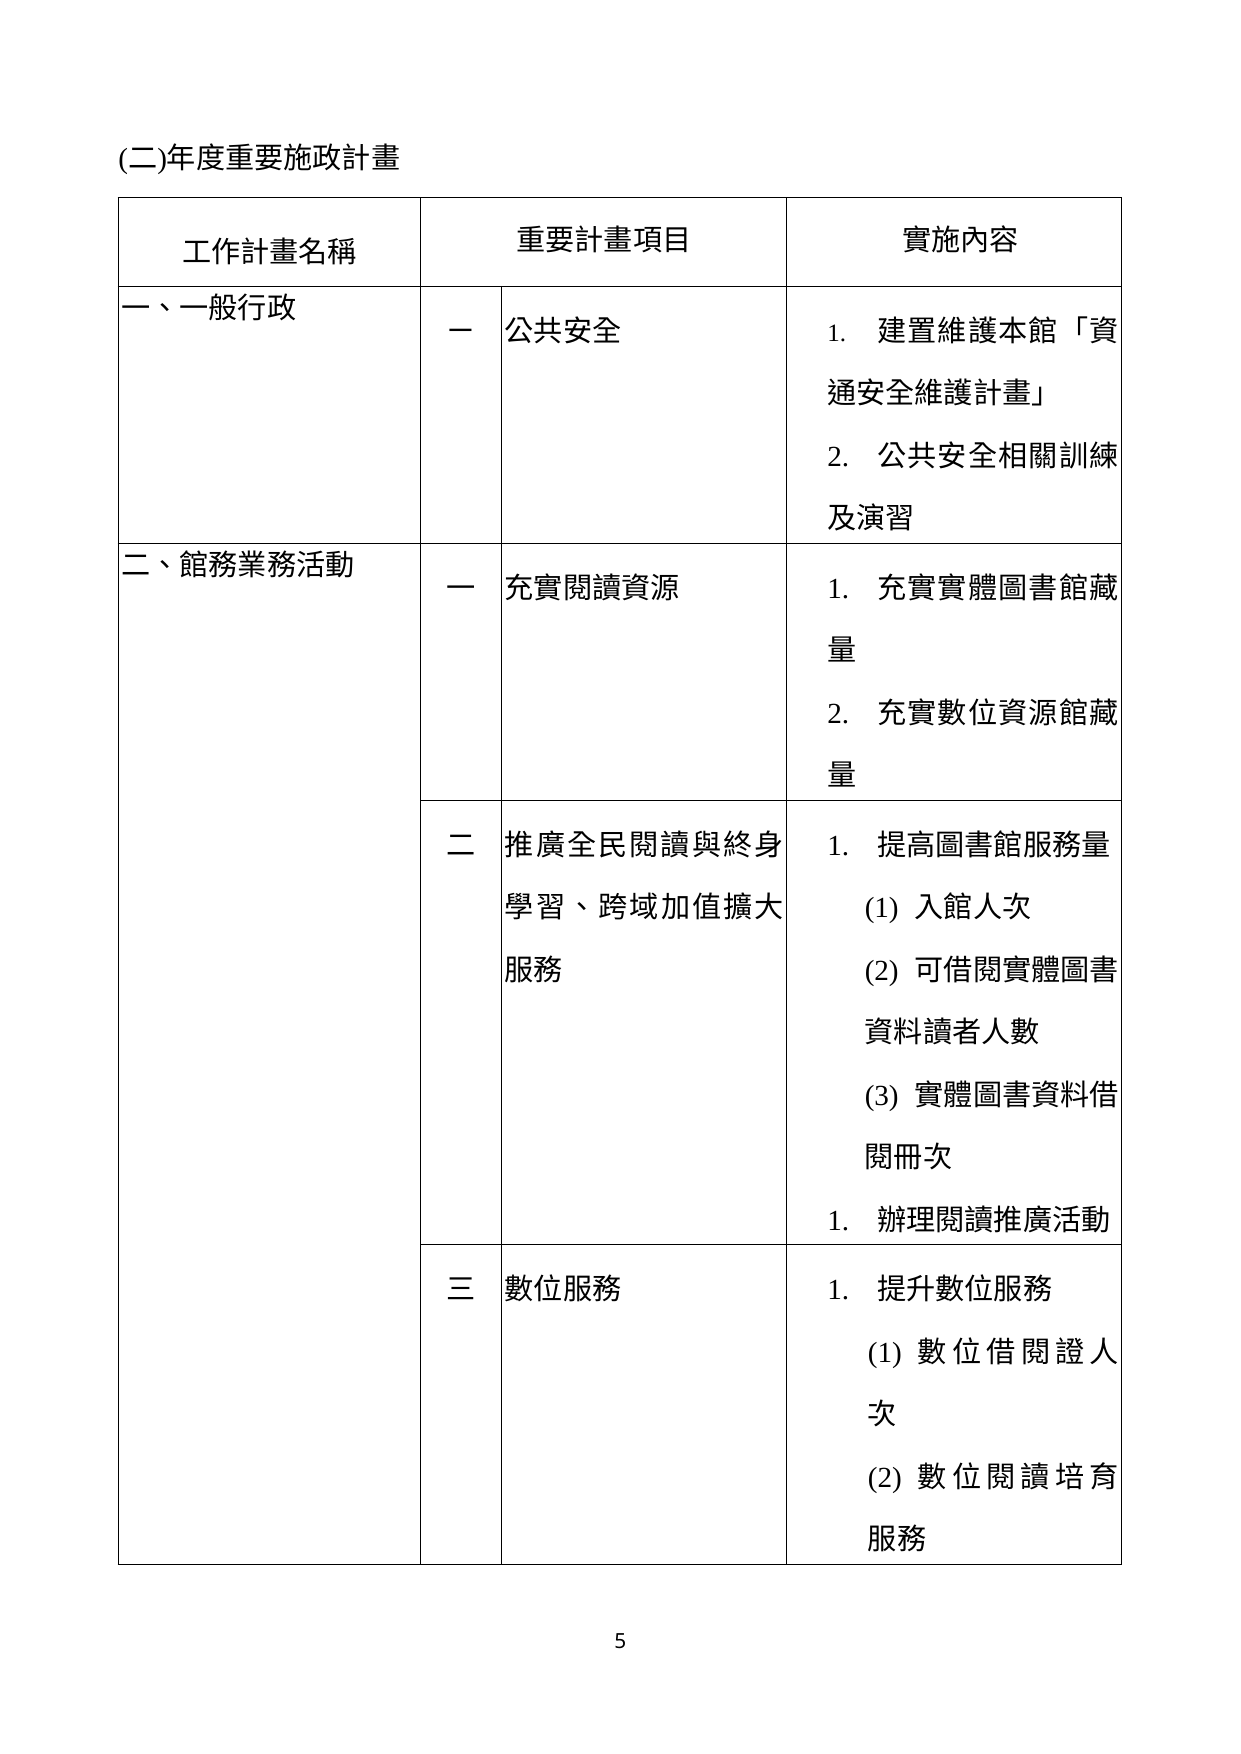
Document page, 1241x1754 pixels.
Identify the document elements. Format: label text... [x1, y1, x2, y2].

table_cell 三 [421, 1245, 501, 1564]
table_cell 建置維護本館「資通安全維護計畫」 公共安全相關訓練及演習 [787, 287, 1121, 543]
table_header 重要計畫項目 [421, 198, 786, 286]
table_cell 充實閱讀資源 [502, 544, 786, 800]
table_cell ㄧ [421, 287, 501, 543]
table_header 實施內容 [787, 198, 1121, 286]
table_cell 公共安全 [502, 287, 786, 543]
table_cell 一、一般行政 [119, 287, 420, 543]
table_cell 提升數位服務 數位借閱證人次 數位閱讀培育服務 電子資料庫使用次數 電子書閱讀冊次 線上資訊系統造訪人次 提供資訊檢索服務 資訊檢索使用時數 數位資訊應用推廣及互動服務 提供參考諮詢服務 [787, 1245, 1121, 1564]
table_header 工作計畫名稱 [119, 198, 420, 286]
table_cell 充實實體圖書館藏量 充實數位資源館藏量 [787, 544, 1121, 800]
table_cell 一 [421, 544, 501, 800]
table_cell 二 [421, 801, 501, 1244]
table_cell 數位服務 [502, 1245, 786, 1564]
table_cell 二、館務業務活動 [119, 544, 420, 1564]
text (二)年度重要施政計畫 [118, 126, 1122, 178]
table_cell 推廣全民閱讀與終身學習、跨域加值擴大服務 [502, 801, 786, 1244]
table_cell 提高圖書館服務量 入館人次 可借閱實體圖書資料讀者人數 實體圖書資料借閱冊次 辦理閱讀推廣活動 [787, 801, 1121, 1244]
